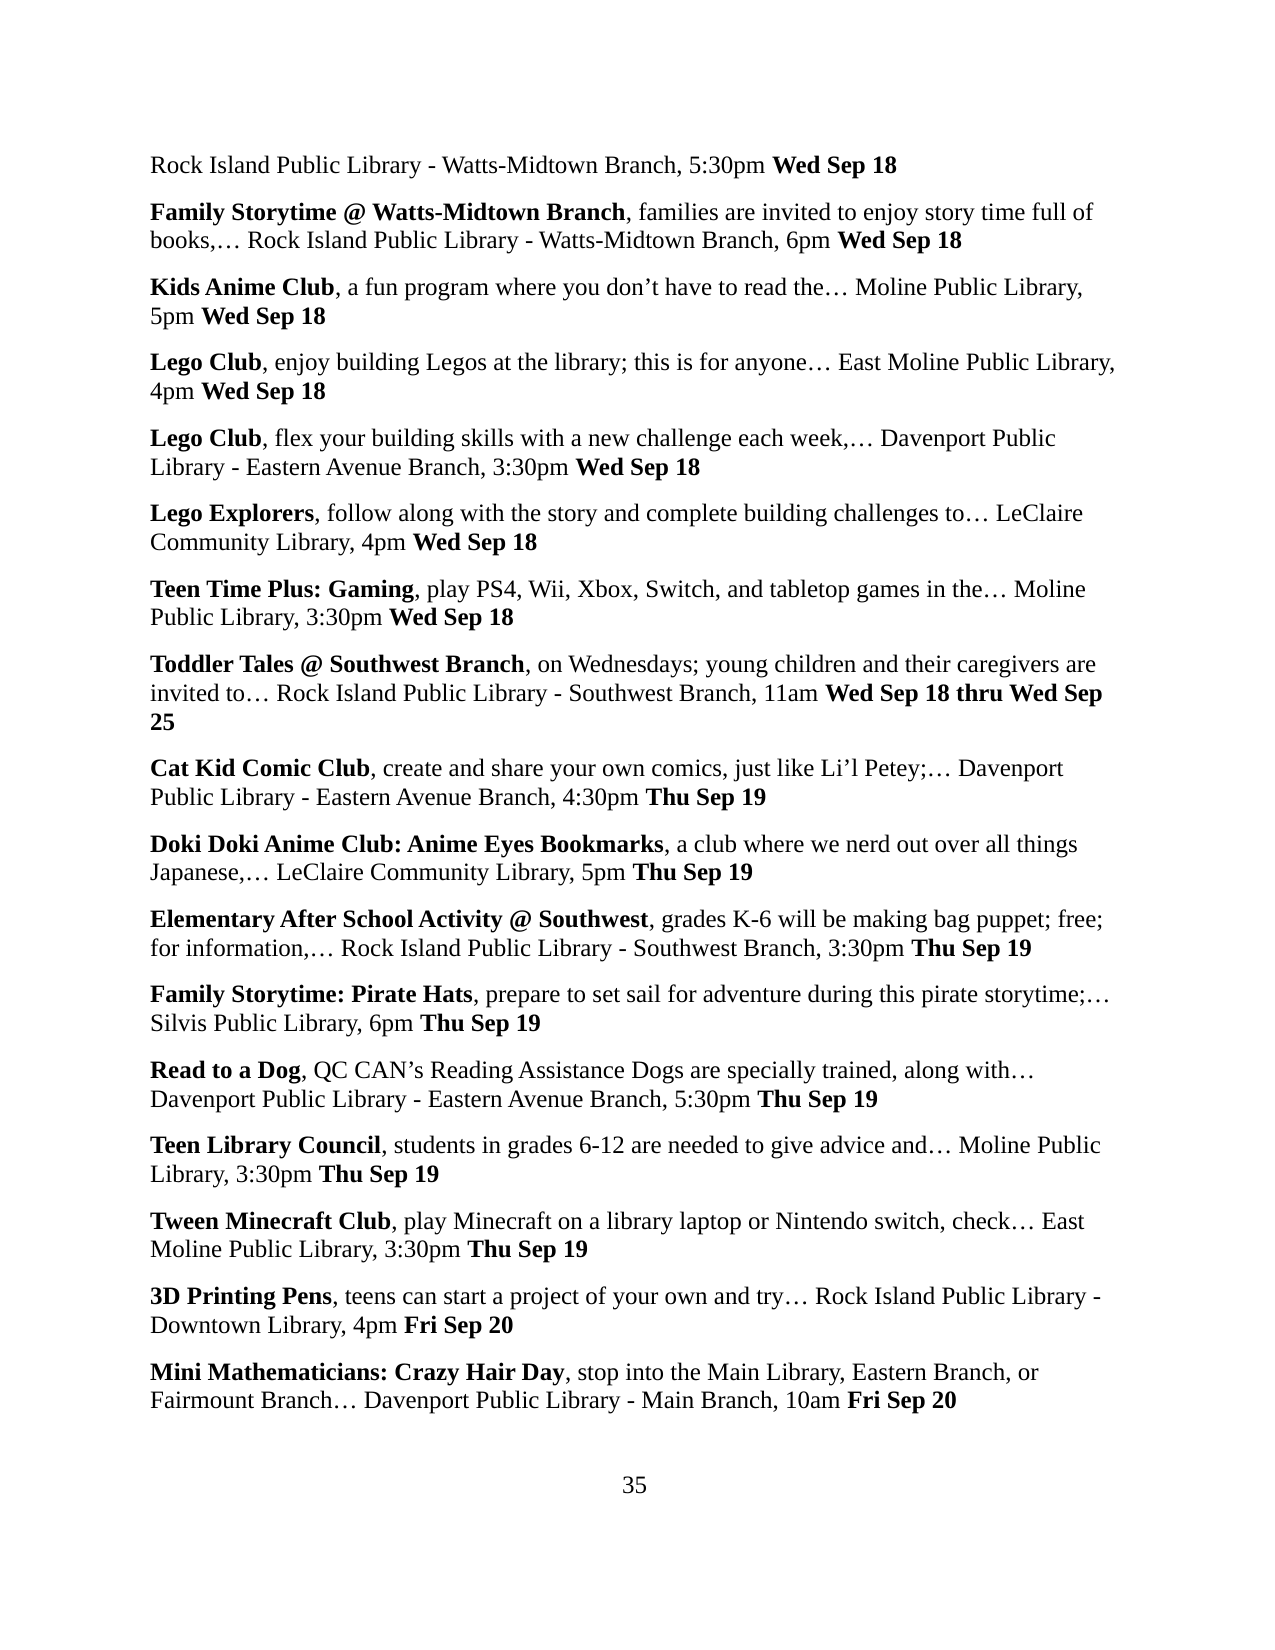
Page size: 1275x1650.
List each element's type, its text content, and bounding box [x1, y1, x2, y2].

text Read to a Dog, QC CAN’s Reading Assistance Dogs are specially trained, along with… Davenport Public Library - Eastern Avenue Branch, 5:30pm Thu Sep 19 [150, 1055, 1125, 1112]
text Tween Minecraft Club, play Minecraft on a library laptop or Nintendo switch, check… East Moline Public Library, 3:30pm Thu Sep 19 [150, 1206, 1125, 1263]
text Doki Doki Anime Club: Anime Eyes Bookmarks, a club where we nerd out over all things Japanese,… LeClaire Community Library, 5pm Thu Sep 19 [150, 829, 1125, 886]
text Mini Mathematicians: Crazy Hair Day, stop into the Main Library, Eastern Branch, or Fairmount Branch… Davenport Public Library - Main Branch, 10am Fri Sep 20 [150, 1357, 1125, 1414]
text Teen Library Council, students in grades 6-12 are needed to give advice and… Moline Public Library, 3:30pm Thu Sep 19 [150, 1130, 1125, 1188]
text Cat Kid Comic Club, create and share your own comics, just like Li’l Petey;… Davenport Public Library - Eastern Avenue Branch, 4:30pm Thu Sep 19 [150, 753, 1125, 811]
text Elementary After School Activity @ Southwest, grades K-6 will be making bag puppet; free; for information,… Rock Island Public Library - Southwest Branch, 3:30pm Thu Sep 19 [150, 904, 1125, 962]
text Family Storytime: Pirate Hats, prepare to set sail for adventure during this pirate storytime;… Silvis Public Library, 6pm Thu Sep 19 [150, 979, 1125, 1037]
text Lego Club, flex your building skills with a new challenge each week,… Davenport Public Library - Eastern Avenue Branch, 3:30pm Wed Sep 18 [150, 423, 1125, 480]
text Rock Island Public Library - Watts-Midtown Branch, 5:30pm Wed Sep 18 [150, 150, 1125, 179]
text Toddler Tales @ Southwest Branch, on Wednesdays; young children and their caregivers are invited to… Rock Island Public Library - Southwest Branch, 11am Wed Sep 18 thru Wed Sep 25 [150, 649, 1125, 735]
text Lego Club, enjoy building Legos at the library; this is for anyone… East Moline Public Library, 4pm Wed Sep 18 [150, 347, 1125, 405]
text Teen Time Plus: Gaming, play PS4, Wii, Xbox, Switch, and tabletop games in the… Moline Public Library, 3:30pm Wed Sep 18 [150, 574, 1125, 631]
text Lego Explorers, follow along with the story and complete building challenges to… LeClaire Community Library, 4pm Wed Sep 18 [150, 498, 1125, 556]
text 3D Printing Pens, teens can start a project of your own and try… Rock Island Public Library - Downtown Library, 4pm Fri Sep 20 [150, 1281, 1125, 1339]
text Kids Anime Club, a fun program where you don’t have to read the… Moline Public Library, 5pm Wed Sep 18 [150, 272, 1125, 329]
text Family Storytime @ Watts-Midtown Branch, families are invited to enjoy story time full of books,… Rock Island Public Library - Watts-Midtown Branch, 6pm Wed Sep 18 [150, 197, 1125, 254]
